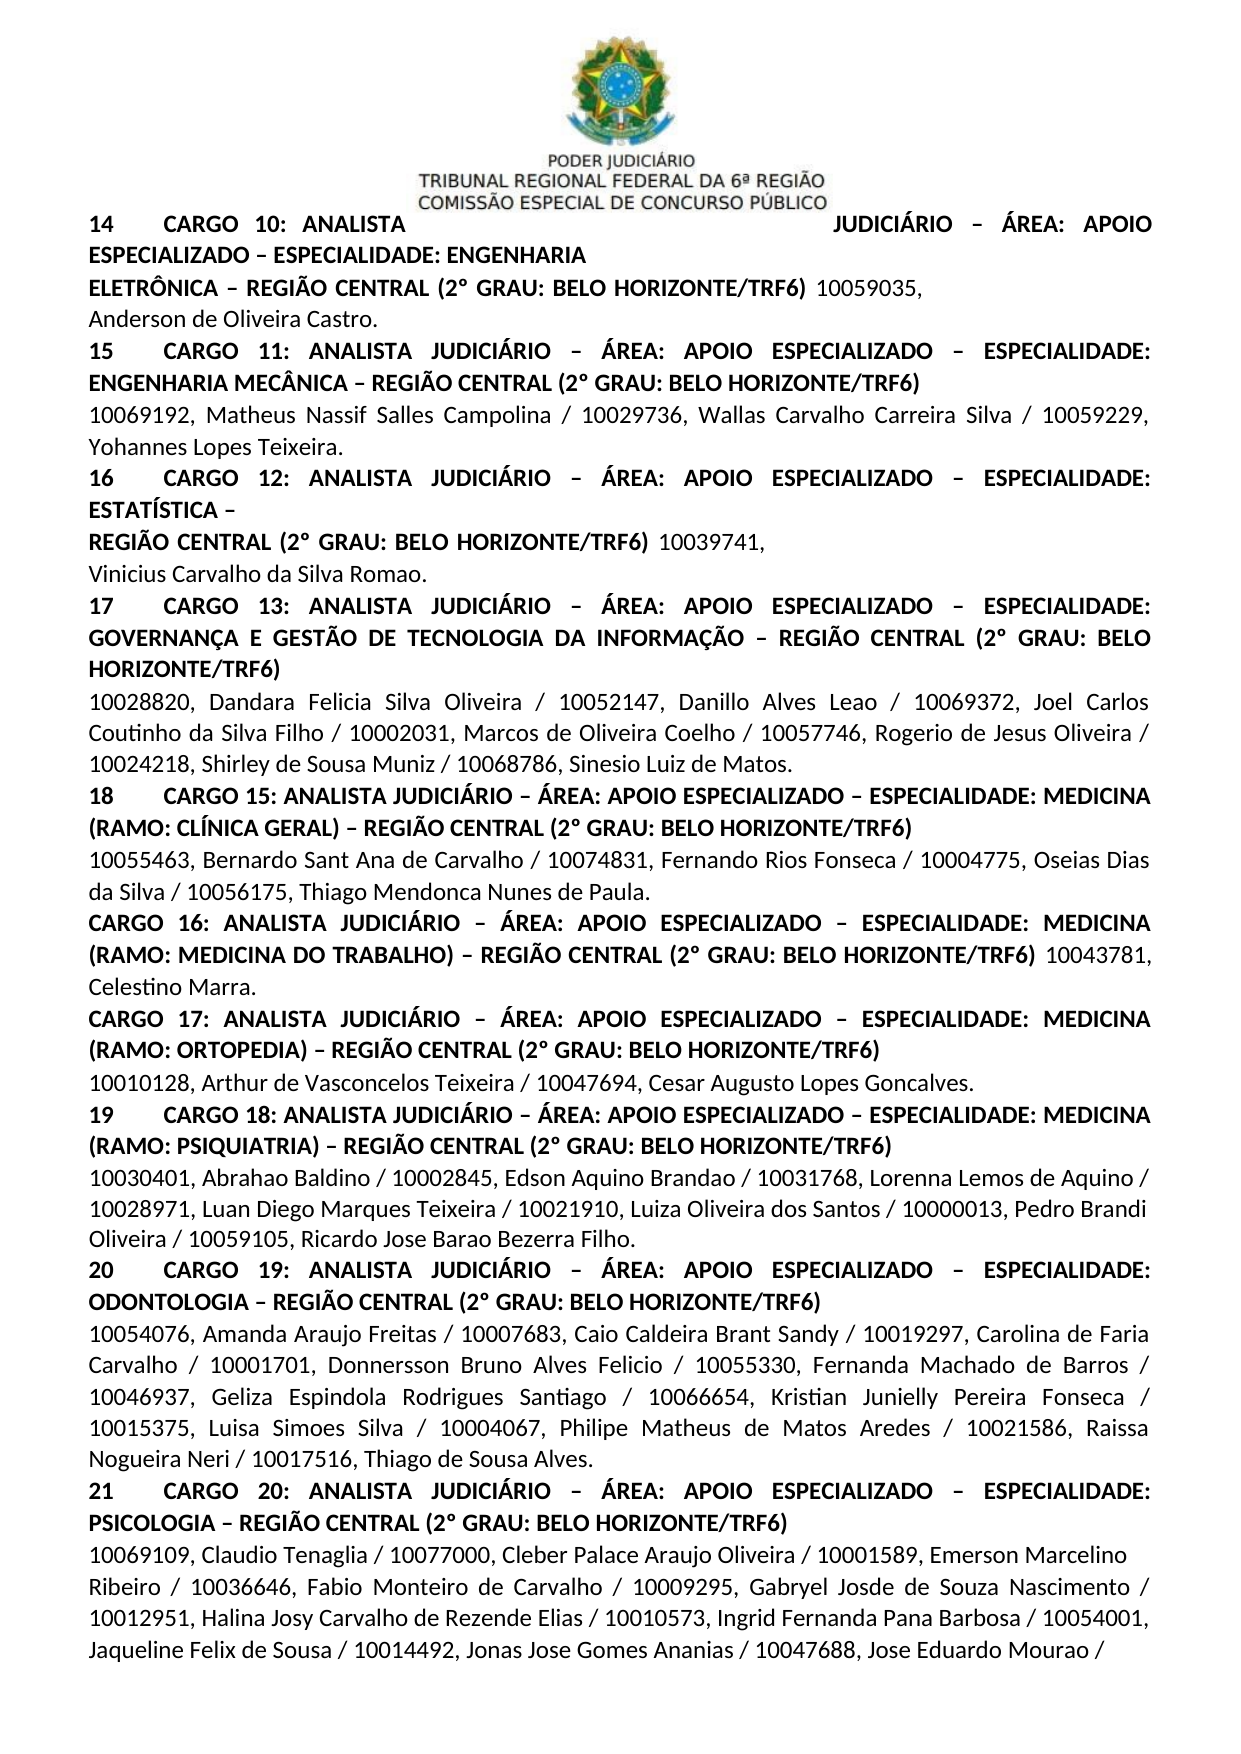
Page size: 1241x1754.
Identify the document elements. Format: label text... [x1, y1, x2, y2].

text 10010128, Arthur de Vasconcelos Teixeira / 10047694, Cesar Augusto Lopes Goncalves. [88, 1067, 1152, 1097]
subtitle CARGO 13: ANALISTA JUDICIÁRIO – ÁREA: APOIO ESPECIALIZADO – ESPECIALIDADE: GOVERNANÇA E GESTÃO DE TECNOLOGIA DA INFORMAÇÃO – REGIÃO CENTRAL (2º GRAU: BELO HORIZONTE/TRF6) [88, 590, 1152, 684]
text Ribeiro / 10036646, Fabio Monteiro de Carvalho / 10009295, Gabryel Josde de Souza Nascimento / 10012951, Halina Josy Carvalho de Rezende Elias / 10010573, Ingrid Fernanda Pana Barbosa / 10054001, Jaqueline Felix de Sousa / 10014492, Jonas Jose Gomes Ananias / 10047688, Jose Eduardo Mourao / [88, 1571, 1152, 1664]
text 10069192, Matheus Nassif Salles Campolina / 10029736, Wallas Carvalho Carreira Silva / 10059229, Yohannes Lopes Teixeira. [88, 399, 1152, 461]
subtitle CARGO 19: ANALISTA JUDICIÁRIO – ÁREA: APOIO ESPECIALIZADO – ESPECIALIDADE: ODONTOLOGIA – REGIÃO CENTRAL (2º GRAU: BELO HORIZONTE/TRF6) [88, 1254, 1152, 1316]
text CARGO 17: ANALISTA JUDICIÁRIO – ÁREA: APOIO ESPECIALIZADO – ESPECIALIDADE: MEDICINA (RAMO: ORTOPEDIA) – REGIÃO CENTRAL (2º GRAU: BELO HORIZONTE/TRF6) [88, 1003, 1152, 1065]
subtitle CARGO 12: ANALISTA JUDICIÁRIO – ÁREA: APOIO ESPECIALIZADO – ESPECIALIDADE: ESTATÍSTICA – [88, 463, 1152, 525]
text 10054076, Amanda Araujo Freitas / 10007683, Caio Caldeira Brant Sandy / 10019297, Carolina de Faria Carvalho / 10001701, Donnersson Bruno Alves Felicio / 10055330, Fernanda Machado de Barros / 10046937, Geliza Espindola Rodrigues Santiago / 10066654, Kristian Junielly Pereira Fonseca / 10015375, Luisa Simoes Silva / 10004067, Philipe Matheus de Matos Aredes / 10021586, Raissa Nogueira Neri / 10017516, Thiago de Sousa Alves. [88, 1318, 1152, 1474]
text 10055463, Bernardo Sant Ana de Carvalho / 10074831, Fernando Rios Fonseca / 10004775, Oseias Dias da Silva / 10056175, Thiago Mendonca Nunes de Paula. [88, 844, 1152, 906]
subtitle CARGO 20: ANALISTA JUDICIÁRIO – ÁREA: APOIO ESPECIALIZADO – ESPECIALIDADE: PSICOLOGIA – REGIÃO CENTRAL (2º GRAU: BELO HORIZONTE/TRF6) [88, 1475, 1152, 1537]
subtitle CARGO 15: ANALISTA JUDICIÁRIO – ÁREA: APOIO ESPECIALIZADO – ESPECIALIDADE: MEDICINA (RAMO: CLÍNICA GERAL) – REGIÃO CENTRAL (2º GRAU: BELO HORIZONTE/TRF6) [88, 780, 1152, 843]
subtitle CARGO 18: ANALISTA JUDICIÁRIO – ÁREA: APOIO ESPECIALIZADO – ESPECIALIDADE: MEDICINA (RAMO: PSIQUIATRIA) – REGIÃO CENTRAL (2º GRAU: BELO HORIZONTE/TRF6) [88, 1099, 1152, 1161]
subtitle CARGO 11: ANALISTA JUDICIÁRIO – ÁREA: APOIO ESPECIALIZADO – ESPECIALIDADE: ENGENHARIA MECÂNICA – REGIÃO CENTRAL (2º GRAU: BELO HORIZONTE/TRF6) [88, 336, 1152, 398]
text 10069109, Claudio Tenaglia / 10077000, Cleber Palace Araujo Oliveira / 10001589, Emerson Marcelino [88, 1539, 1152, 1570]
text CARGO 16: ANALISTA JUDICIÁRIO – ÁREA: APOIO ESPECIALIZADO – ESPECIALIDADE: MEDICINA (RAMO: MEDICINA DO TRABALHO) – REGIÃO CENTRAL (2º GRAU: BELO HORIZONTE/TRF6) 10043781, Celestino Marra. [88, 907, 1152, 1001]
text REGIÃO CENTRAL (2º GRAU: BELO HORIZONTE/TRF6) 10039741, Vinicius Carvalho da Silva Romao. [88, 526, 766, 589]
text 10030401, Abrahao Baldino / 10002845, Edson Aquino Brandao / 10031768, Lorenna Lemos de Aquino / 10028971, Luan Diego Marques Teixeira / 10021910, Luiza Oliveira dos Santos / 10000013, Pedro Brandi Oliveira / 10059105, Ricardo Jose Barao Bezerra Filho. [89, 1163, 1152, 1254]
subtitle CARGO 10: ANALISTA JUDICIÁRIO – ÁREA: APOIO ESPECIALIZADO – ESPECIALIDADE: ENGENHARIA [88, 208, 1152, 270]
text 10028820, Dandara Felicia Silva Oliveira / 10052147, Danillo Alves Leao / 10069372, Joel Carlos Coutinho da Silva Filho / 10002031, Marcos de Oliveira Coelho / 10057746, Rogerio de Jesus Oliveira / 10024218, Shirley de Sousa Muniz / 10068786, Sinesio Luiz de Matos. [88, 686, 1152, 779]
text ELETRÔNICA – REGIÃO CENTRAL (2º GRAU: BELO HORIZONTE/TRF6) 10059035, Anderson de Oliveira Castro. [88, 272, 923, 334]
